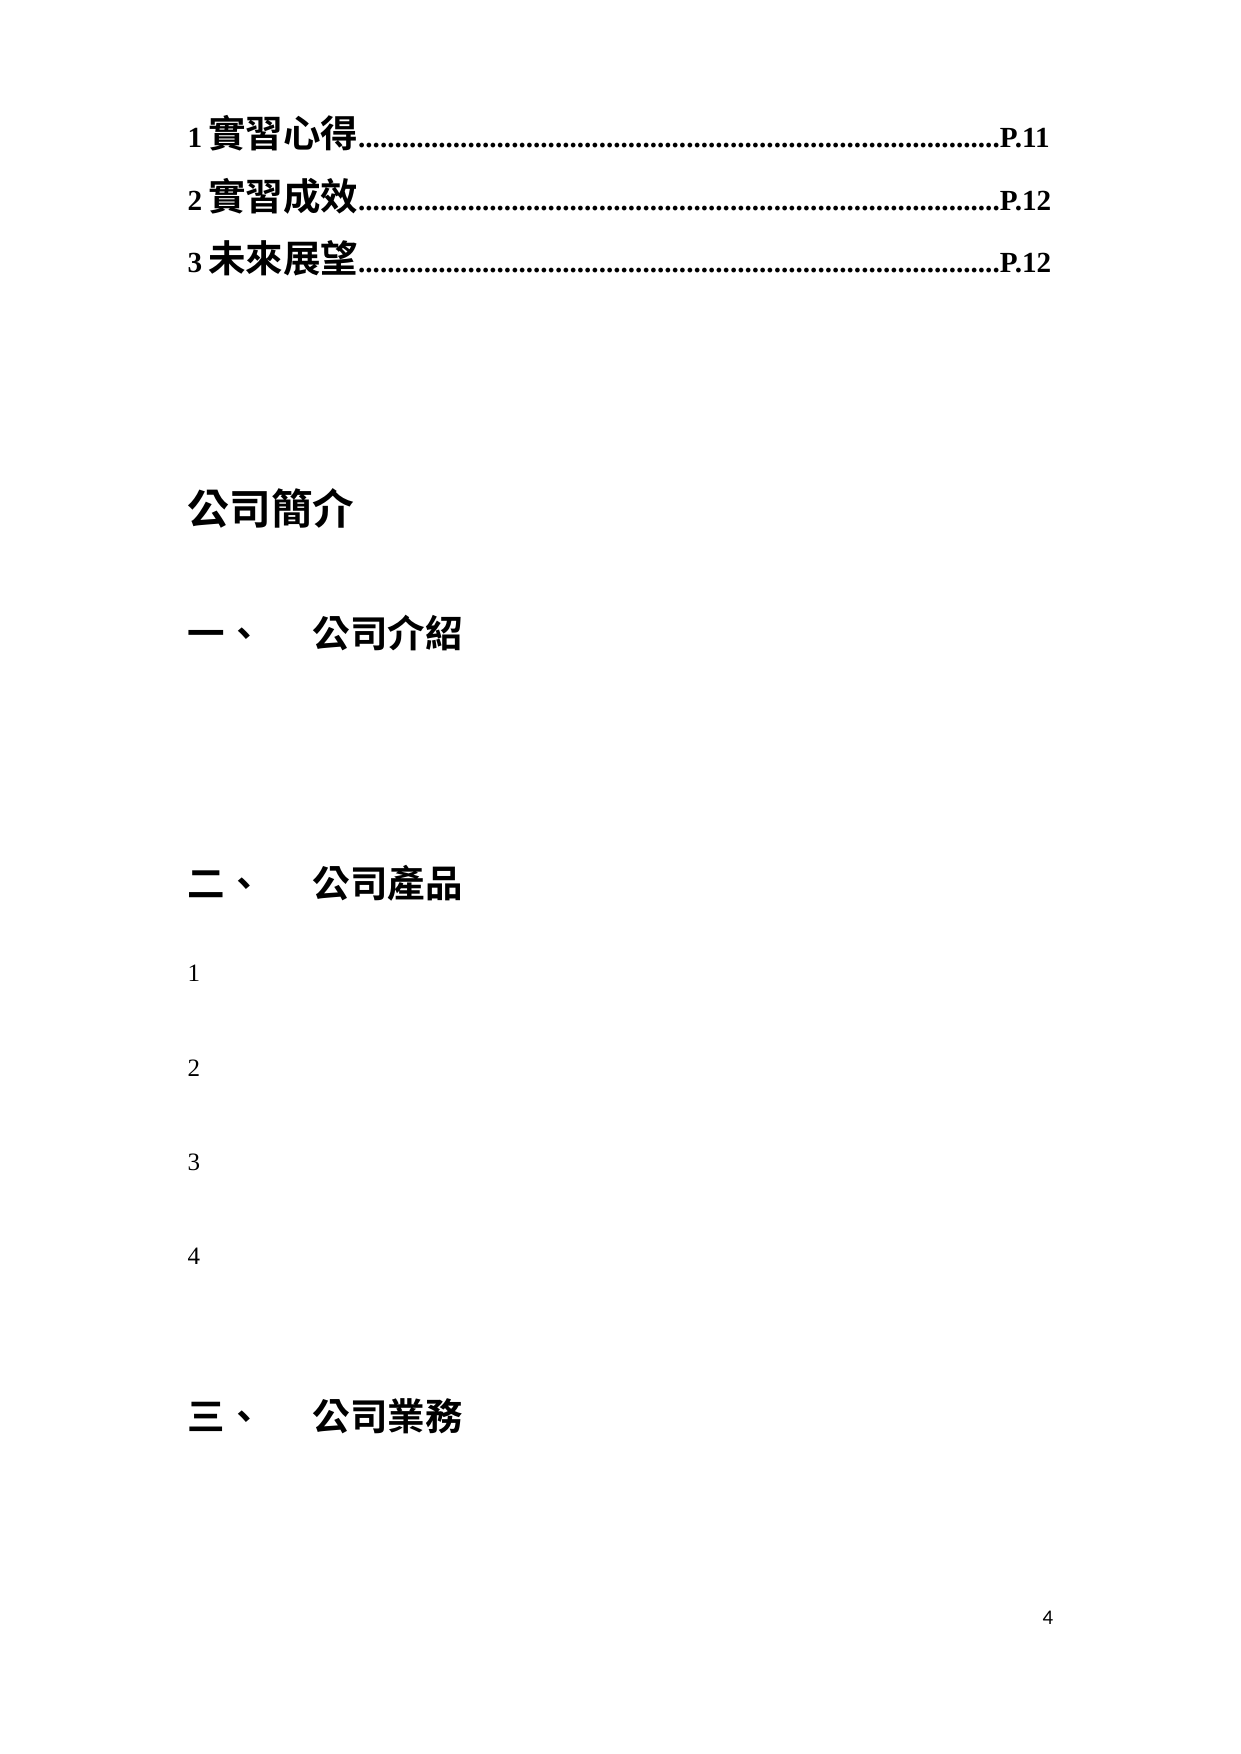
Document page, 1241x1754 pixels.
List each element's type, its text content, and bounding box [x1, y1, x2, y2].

text 4 [187, 1214, 1053, 1276]
text 1 [187, 931, 1053, 994]
text 3 [187, 1119, 1053, 1182]
text 3未來展望........................................................................................P.12 [187, 214, 1053, 277]
list 公司產品 [187, 839, 1053, 902]
text 1實習心得........................................................................................P.11 [187, 89, 1053, 152]
list 公司業務 [187, 1373, 1053, 1435]
text 2實習成效........................................................................................P.12 [187, 152, 1053, 214]
text 公司簡介 [187, 464, 1053, 527]
text 2 [187, 1025, 1053, 1088]
list 公司介紹 [187, 589, 1053, 652]
